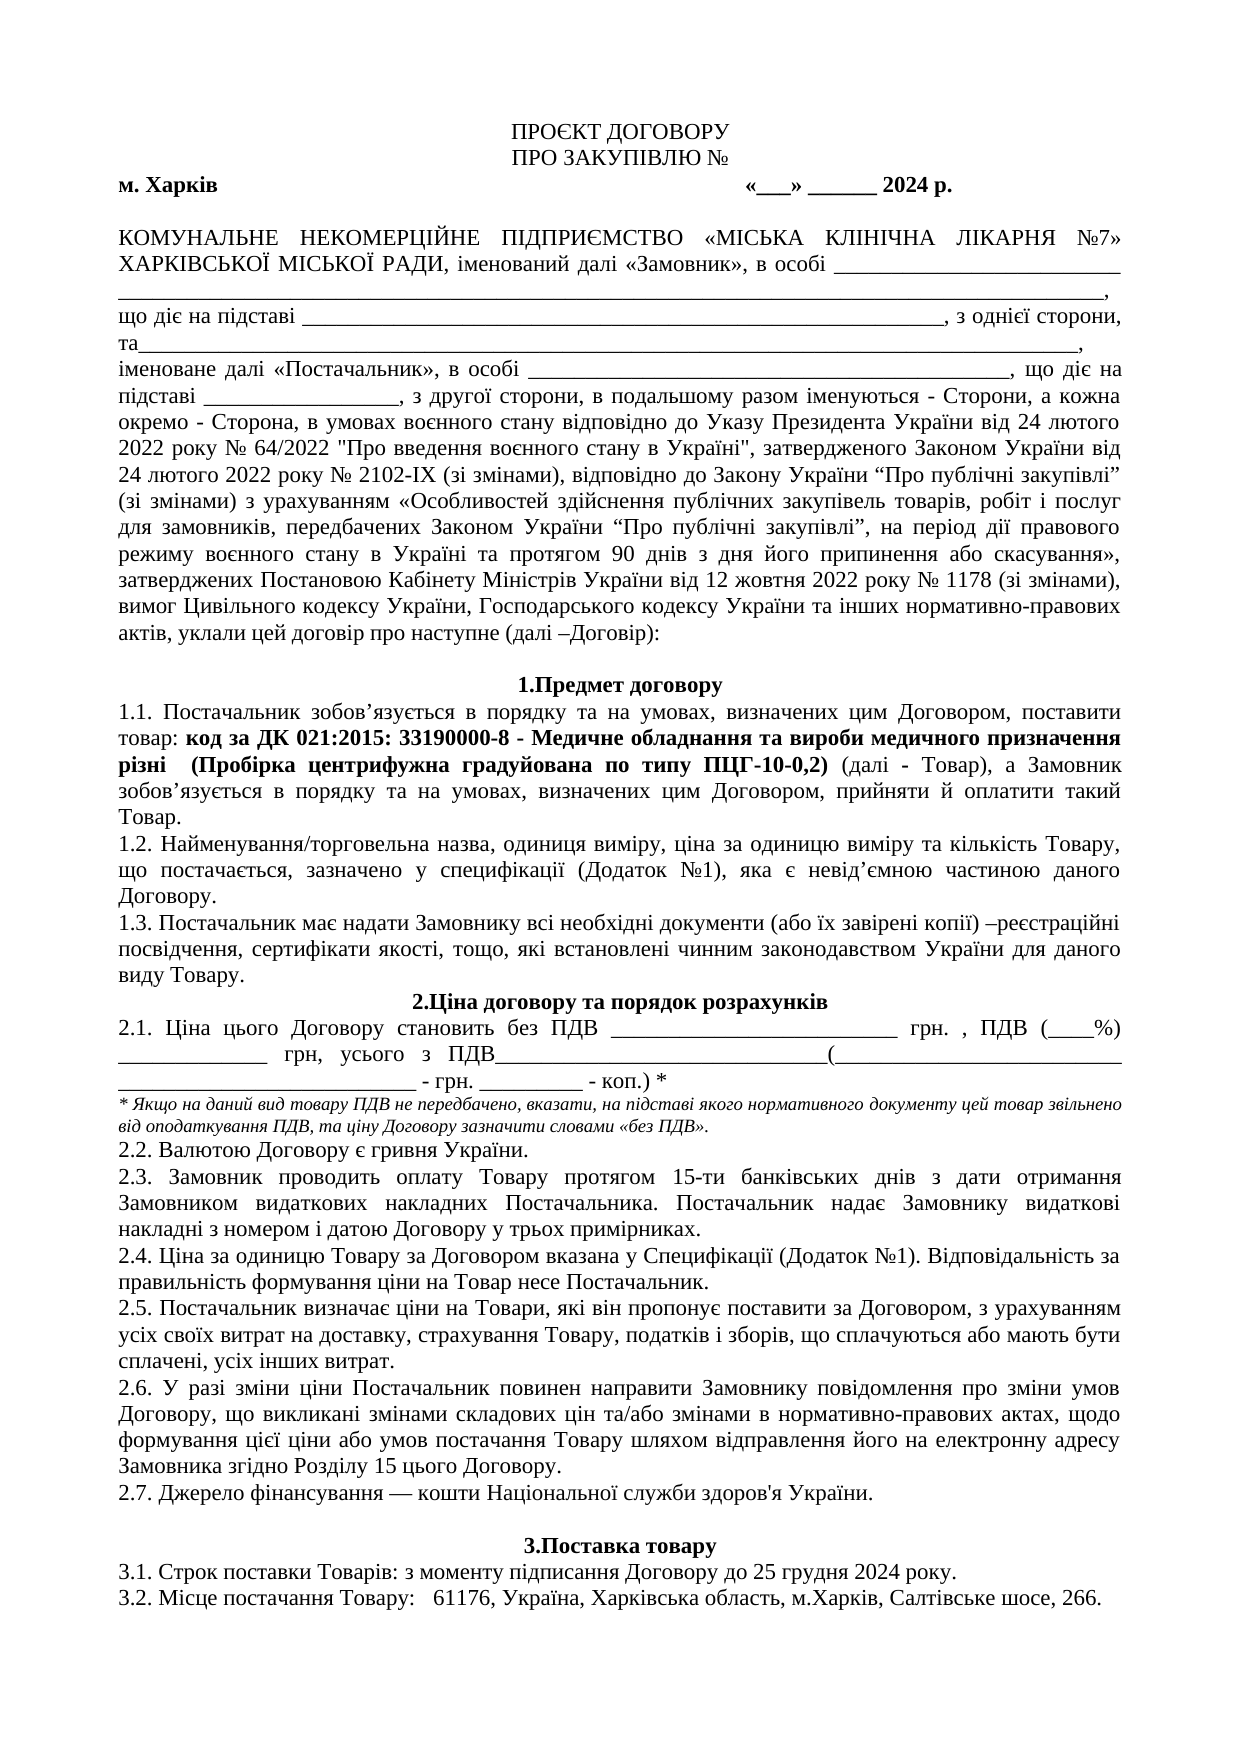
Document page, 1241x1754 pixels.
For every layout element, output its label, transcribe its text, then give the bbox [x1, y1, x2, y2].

text м. Харків «___» ______ 2024 р. [118, 171, 1122, 197]
text 2.7. Джерело фінансування — кошти Національної служби здоров'я України. [118, 1479, 1122, 1505]
text 3.Поставка товару [118, 1532, 1122, 1558]
text 2.6. У разі зміни ціни Постачальник повинен направити Замовнику повідомлення про зміни умов Договору, що викликані змінами складових цін та/або змінами в нормативно-правових актах, щодо формування цієї ціни або умов постачання Товару шляхом відправлення його на електронну адресу Замовника згідно Розділу 15 цього Договору. [118, 1373, 1122, 1479]
text 1.Предмет договору [118, 672, 1122, 698]
text 3.2. Місце постачання Товару: 61176, Україна, Харківська область, м.Харків, Салтівське шосе, 266. [118, 1584, 1122, 1611]
text 3.1. Строк поставки Товарів: з моменту підписання Договору до 25 грудня 2024 року. [118, 1558, 1122, 1584]
text * Якщо на даний вид товару ПДВ не передбачено, вказати, на підставі якого нормативного документу цей товар звільнено від оподаткування ПДВ, та ціну Договору зазначити словами «без ПДВ». [118, 1093, 1122, 1136]
text 2.5. Постачальник визначає ціни на Товари, які він пропонує поставити за Договором, з урахуванням усіх своїх витрат на доставку, страхування Товару, податків і зборів, що сплачуються або мають бути сплачені, усіх інших витрат. [118, 1294, 1122, 1373]
text 2.3. Замовник проводить оплату Товару протягом 15-ти банківських днів з дати отримання Замовником видаткових накладних Постачальника. Постачальник надає Замовнику видаткові накладні з номером і датою Договору у трьох примірниках. [118, 1163, 1122, 1242]
text 1.2. Найменування/торговельна назва, одиниця виміру, ціна за одиницю виміру та кількість Товару, що постачається, зазначено у специфікації (Додаток №1), яка є невід’ємною частиною даного Договору. [118, 830, 1122, 909]
text 2.2. Валютою Договору є гривня України. [118, 1136, 1122, 1163]
text 2.Ціна договору та порядок розрахунків [118, 988, 1122, 1014]
subtitle ПРО ЗАКУПІВЛЮ № [118, 144, 1122, 171]
text 1.3. Постачальник має надати Замовнику всі необхідні документи (або їх завірені копії) –реєстраційні посвідчення, сертифікати якості, тощо, які встановлені чинним законодавством України для даного виду Товару. [118, 909, 1122, 988]
text 2.4. Ціна за одиницю Товару за Договором вказана у Специфікації (Додаток №1). Відповідальність за правильність формування ціни на Товар несе Постачальник. [118, 1242, 1122, 1294]
text КОМУНАЛЬНЕ НЕКОМЕРЦІЙНЕ ПІДПРИЄМСТВО «МІСЬКА КЛІНІЧНА ЛІКАРНЯ №7» ХАРКІВСЬКОЇ МІСЬКОЇ РАДИ, іменований далі «Замовник», в особі _________________________ ______________________________________________________________________________________, що діє на підставі ________________________________________________________, з однієї сторони, та__________________________________________________________________________________, іменоване далі «Постачальник», в особі __________________________________________, що діє на підставі _________________, з другої сторони, в подальшому разом іменуються - Сторони, а кожна окремо - Сторона, в умовах воєнного стану відповідно до Указу Президента України від 24 лютого 2022 року № 64/2022 "Про введення воєнного стану в Україні", затвердженого Законом України від 24 лютого 2022 року № 2102-IX (зі змінами), відповідно до Закону України “Про публічні закупівлі” (зі змінами) з урахуванням «Особливостей здійснення публічних закупівель товарів, робіт і послуг для замовників, передбачених Законом України “Про публічні закупівлі”, на період дії правового режиму воєнного стану в Україні та протягом 90 днів з дня його припинення або скасування», затверджених Постановою Кабінету Міністрів України від 12 жовтня 2022 року № 1178 (зі змінами), вимог Цивільного кодексу України, Господарського кодексу України та інших нормативно-правових актів, уклали цей договір про наступне (далі –Договір): [118, 223, 1122, 645]
text 1.1. Постачальник зобов’язується в порядку та на умовах, визначених цим Договором, поставити товар: код за ДК 021:2015: 33190000-8 - Медичне обладнання та вироби медичного призначення різні (Пробірка центрифужна градуйована по типу ПЦГ-10-0,2) (далі - Товар), а Замовник зобов’язується в порядку та на умовах, визначених цим Договором, прийняти й оплатити такий Товар. [118, 698, 1122, 830]
text 2.1. Ціна цього Договору становить без ПДВ _________________________ грн. , ПДВ (____%) _____________ грн, усього з ПДВ_____________________________(_________________________ __________________________ - грн. _________ - коп.) * [118, 1014, 1122, 1093]
subtitle ПРОЄКТ ДОГОВОРУ [118, 118, 1122, 144]
